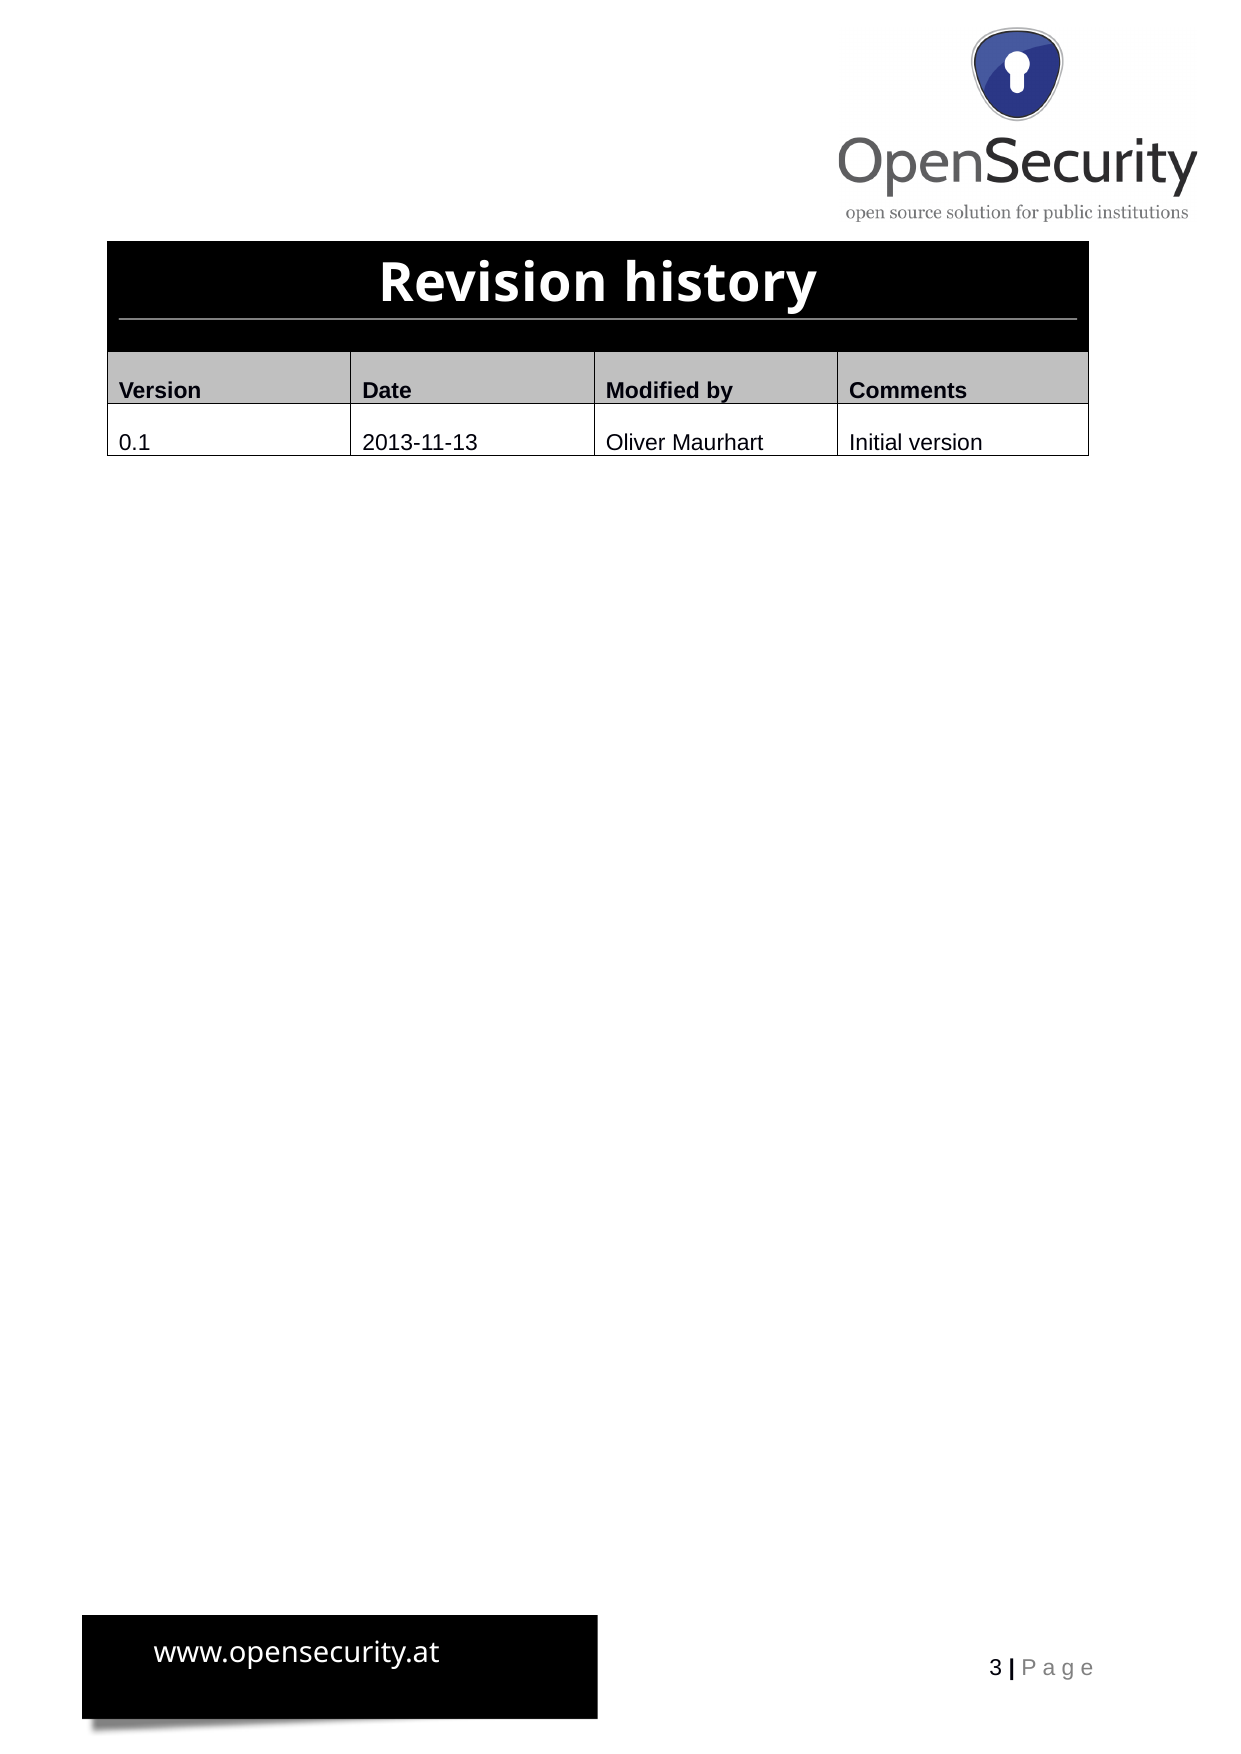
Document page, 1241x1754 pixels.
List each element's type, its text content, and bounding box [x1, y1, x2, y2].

table_cell Date [351, 352, 594, 403]
table_cell 2013-11-13 [351, 404, 594, 455]
table_cell Initial version [838, 404, 1088, 455]
table_header Revision history [108, 242, 1088, 351]
table_cell Version [108, 352, 350, 403]
table_cell 0.1 [108, 404, 350, 455]
table_cell Modified by [595, 352, 837, 403]
picture [838, 27, 1198, 222]
picture [82, 1615, 598, 1737]
table_cell Oliver Maurhart [595, 404, 837, 455]
table_cell Comments [838, 352, 1088, 403]
